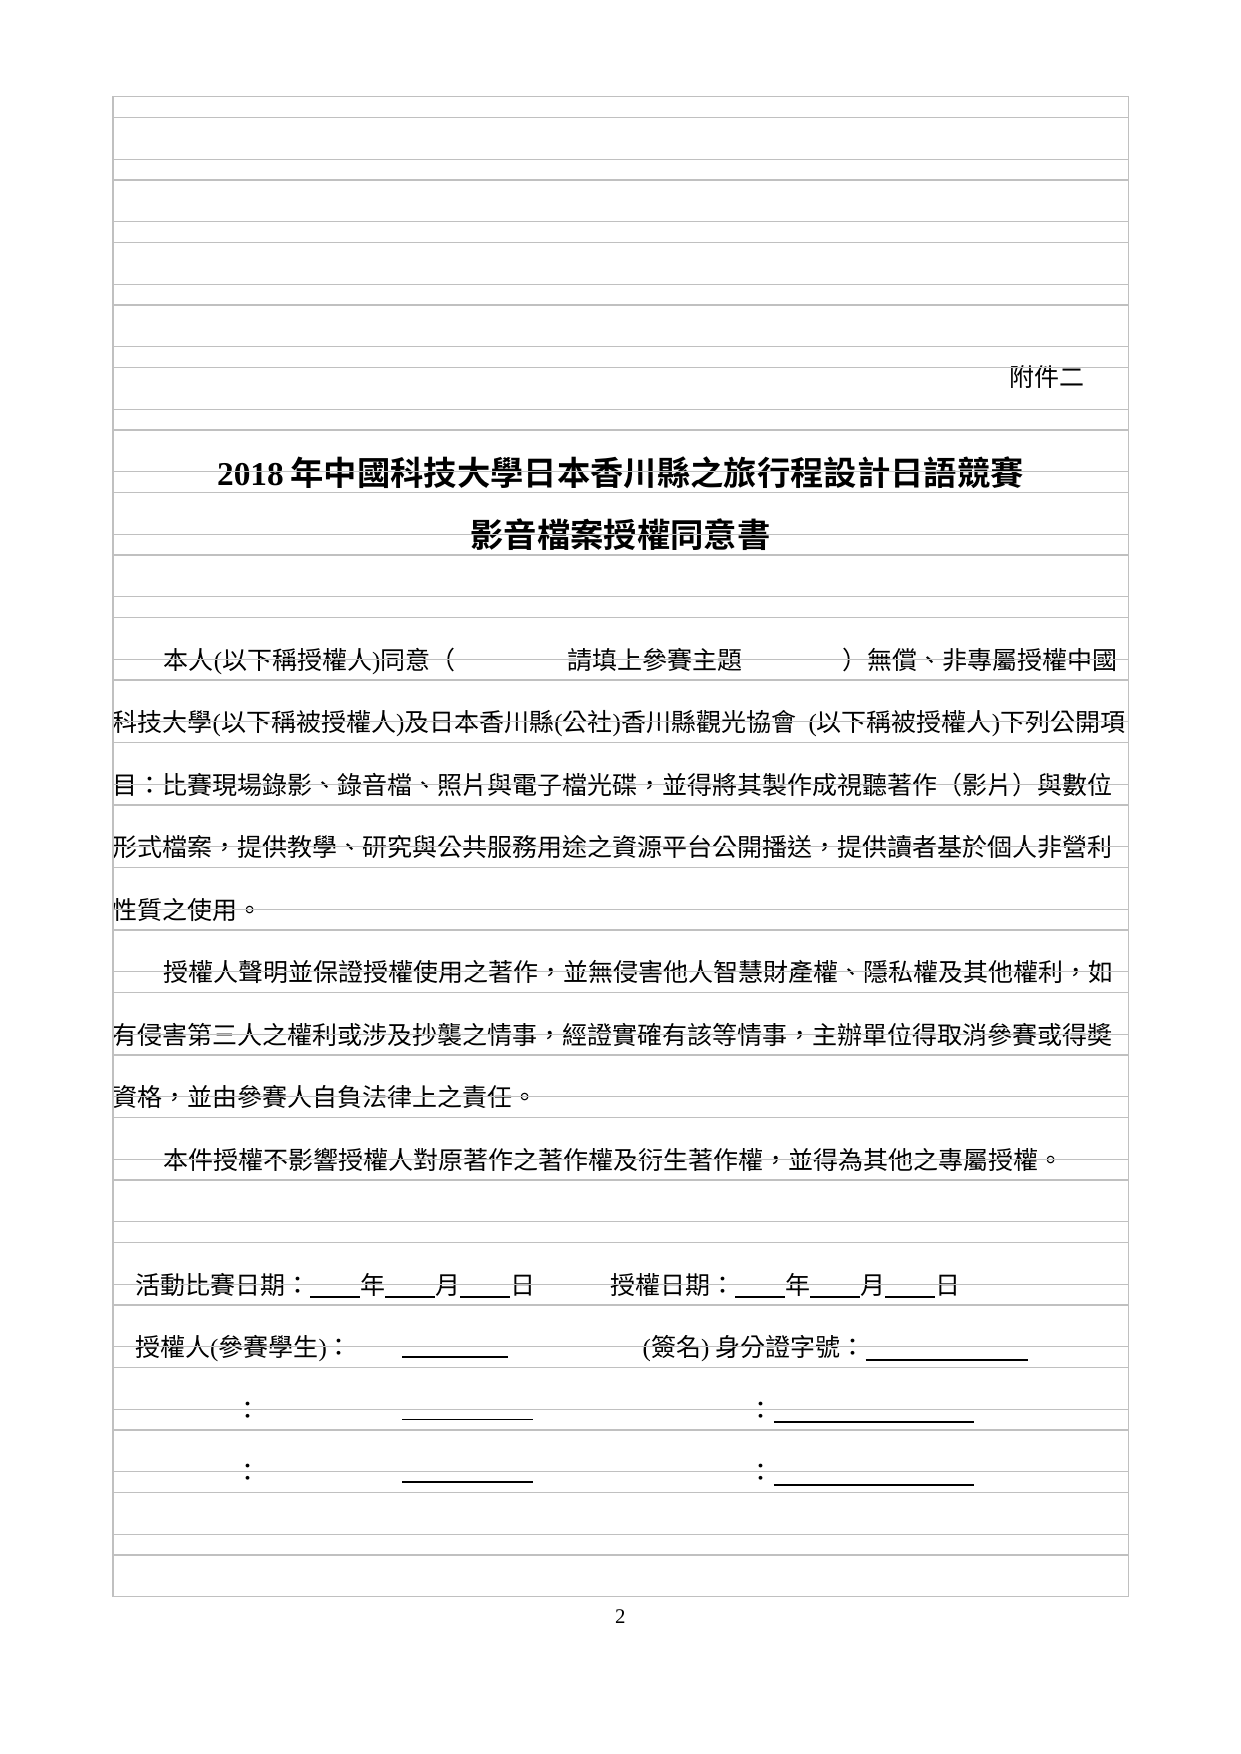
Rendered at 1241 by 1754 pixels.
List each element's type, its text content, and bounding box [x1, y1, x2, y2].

text 本人(以下稱授權人)同意（ 請填上參賽主題 ）無償、非專屬授權中國科技大學(以下稱被授權人)及日本香川縣(公社)香川縣觀光協會 (以下稱被授權人)下列公開項目：比賽現場錄影、錄音檔、照片與電子檔光碟，並得將其製作成視聽著作（影片）與數位形式檔案，提供教學、研究與公共服務用途之資源平台公開播送，提供讀者基於個人非營利性質之使用。 [114, 681, 1128, 721]
text 本人(以下稱授權人)同意（ 請填上參賽主題 ）無償、非專屬授權中國科技大學(以下稱被授權人)及日本香川縣(公社)香川縣觀光協會 (以下稱被授權人)下列公開項目：比賽現場錄影、錄音檔、照片與電子檔光碟，並得將其製作成視聽著作（影片）與數位形式檔案，提供教學、研究與公共服務用途之資源平台公開播送，提供讀者基於個人非營利性質之使用。 [114, 660, 1128, 679]
table_cell [391, 1493, 631, 1534]
text 授權人聲明並保證授權使用之著作，並無侵害他人智慧財產權、隱私權及其他權利，如有侵害第三人之權利或涉及抄襲之情事，經證實確有該等情事，主辦單位得取消參賽或得奬資格，並由參賽人自負法律上之責任。 [114, 1035, 1128, 1054]
table_cell [391, 1535, 631, 1554]
text 授權人聲明並保證授權使用之著作，並無侵害他人智慧財產權、隱私權及其他權利，如有侵害第三人之權利或涉及抄襲之情事，經證實確有該等情事，主辦單位得取消參賽或得奬資格，並由參賽人自負法律上之責任。 [114, 993, 1128, 1034]
text 影音檔案授權同意書 [1105, 535, 1128, 554]
text 本人(以下稱授權人)同意（ 請填上參賽主題 ）無償、非專屬授權中國科技大學(以下稱被授權人)及日本香川縣(公社)香川縣觀光協會 (以下稱被授權人)下列公開項目：比賽現場錄影、錄音檔、照片與電子檔光碟，並得將其製作成視聽著作（影片）與數位形式檔案，提供教學、研究與公共服務用途之資源平台公開播送，提供讀者基於個人非營利性質之使用。 [114, 785, 1128, 804]
text 影音檔案授權同意書 [676, 524, 697, 534]
table_cell ： [631, 1431, 1045, 1471]
text 本件授權不影響授權人對原著作之著作權及衍生著作權，並得為其他之專屬授權。 [114, 1160, 1128, 1179]
table_cell ： [631, 1368, 1045, 1409]
table_cell ： [124, 1431, 391, 1471]
table_cell [1045, 1368, 1128, 1409]
table_header 活動比賽日期： 年 月 日 授權日期： 年 月 日 [124, 1243, 1128, 1284]
table_cell [1045, 1431, 1128, 1471]
table_cell [391, 1431, 631, 1471]
table_cell [124, 1535, 391, 1554]
table_cell [1045, 1410, 1128, 1429]
text 授權人聲明並保證授權使用之著作，並無侵害他人智慧財產權、隱私權及其他權利，如有侵害第三人之權利或涉及抄襲之情事，經證實確有該等情事，主辦單位得取消參賽或得奬資格，並由參賽人自負法律上之責任。 [114, 1097, 1128, 1117]
table_cell [1045, 1306, 1128, 1346]
text 授權人聲明並保證授權使用之著作，並無侵害他人智慧財產權、隱私權及其他權利，如有侵害第三人之權利或涉及抄襲之情事，經證實確有該等情事，主辦單位得取消參賽或得奬資格，並由參賽人自負法律上之責任。 [114, 1056, 1128, 1096]
table_cell ： [631, 1410, 1045, 1429]
text [997, 357, 1090, 367]
text 本人(以下稱授權人)同意（ 請填上參賽主題 ）無償、非專屬授權中國科技大學(以下稱被授權人)及日本香川縣(公社)香川縣觀光協會 (以下稱被授權人)下列公開項目：比賽現場錄影、錄音檔、照片與電子檔光碟，並得將其製作成視聽著作（影片）與數位形式檔案，提供教學、研究與公共服務用途之資源平台公開播送，提供讀者基於個人非營利性質之使用。 [114, 806, 1128, 846]
text 附件二 [997, 368, 1090, 394]
table_cell [391, 1306, 631, 1346]
table_cell 授權人(參賽學生)： [124, 1347, 391, 1367]
text 本人(以下稱授權人)同意（ 請填上參賽主題 ）無償、非專屬授權中國科技大學(以下稱被授權人)及日本香川縣(公社)香川縣觀光協會 (以下稱被授權人)下列公開項目：比賽現場錄影、錄音檔、照片與電子檔光碟，並得將其製作成視聽著作（影片）與數位形式檔案，提供教學、研究與公共服務用途之資源平台公開播送，提供讀者基於個人非營利性質之使用。 [114, 910, 1128, 929]
table_cell 授權人(參賽學生)： [124, 1306, 391, 1346]
text 2018年中國科技大學日本香川縣之旅行程設計日語競賽 [1105, 431, 1128, 471]
table_cell [1045, 1472, 1128, 1492]
table_cell ： [124, 1472, 391, 1492]
text 本人(以下稱授權人)同意（ 請填上參賽主題 ）無償、非專屬授權中國科技大學(以下稱被授權人)及日本香川縣(公社)香川縣觀光協會 (以下稱被授權人)下列公開項目：比賽現場錄影、錄音檔、照片與電子檔光碟，並得將其製作成視聽著作（影片）與數位形式檔案，提供教學、研究與公共服務用途之資源平台公開播送，提供讀者基於個人非營利性質之使用。 [114, 847, 1128, 867]
table_cell [1045, 1535, 1128, 1554]
table_cell [631, 1535, 1045, 1554]
table_cell [391, 1472, 631, 1492]
text 本人(以下稱授權人)同意（ 請填上參賽主題 ）無償、非專屬授權中國科技大學(以下稱被授權人)及日本香川縣(公社)香川縣觀光協會 (以下稱被授權人)下列公開項目：比賽現場錄影、錄音檔、照片與電子檔光碟，並得將其製作成視聽著作（影片）與數位形式檔案，提供教學、研究與公共服務用途之資源平台公開播送，提供讀者基於個人非營利性質之使用。 [114, 722, 1128, 742]
table_cell [391, 1410, 631, 1429]
table_cell [1045, 1493, 1128, 1534]
table_cell ： [631, 1472, 1045, 1492]
text 影音檔案授權同意書 [114, 535, 982, 554]
text 本人(以下稱授權人)同意（ 請填上參賽主題 ）無償、非專屬授權中國科技大學(以下稱被授權人)及日本香川縣(公社)香川縣觀光協會 (以下稱被授權人)下列公開項目：比賽現場錄影、錄音檔、照片與電子檔光碟，並得將其製作成視聽著作（影片）與數位形式檔案，提供教學、研究與公共服務用途之資源平台公開播送，提供讀者基於個人非營利性質之使用。 [114, 743, 1128, 784]
text 影音檔案授權同意書 [1105, 493, 1128, 534]
text 本人(以下稱授權人)同意（ 請填上參賽主題 ）無償、非專屬授權中國科技大學(以下稱被授權人)及日本香川縣(公社)香川縣觀光協會 (以下稱被授權人)下列公開項目：比賽現場錄影、錄音檔、照片與電子檔光碟，並得將其製作成視聽著作（影片）與數位形式檔案，提供教學、研究與公共服務用途之資源平台公開播送，提供讀者基於個人非營利性質之使用。 [114, 868, 1128, 909]
table_header 活動比賽日期： 年 月 日 授權日期： 年 月 日 [124, 1285, 1128, 1304]
table_cell ： [124, 1410, 391, 1429]
table_cell ： [124, 1368, 391, 1409]
table_cell [1045, 1347, 1128, 1367]
text 本件授權不影響授權人對原著作之著作權及衍生著作權，並得為其他之專屬授權。 [114, 1118, 1128, 1159]
table_cell [391, 1368, 631, 1409]
table_cell [391, 1347, 631, 1367]
text 授權人聲明並保證授權使用之著作，並無侵害他人智慧財產權、隱私權及其他權利，如有侵害第三人之權利或涉及抄襲之情事，經證實確有該等情事，主辦單位得取消參賽或得奬資格，並由參賽人自負法律上之責任。 [114, 972, 1128, 992]
text 影音檔案授權同意書 [114, 493, 982, 534]
text 2018年中國科技大學日本香川縣之旅行程設計日語競賽 [114, 472, 982, 492]
text 本人(以下稱授權人)同意（ 請填上參賽主題 ）無償、非專屬授權中國科技大學(以下稱被授權人)及日本香川縣(公社)香川縣觀光協會 (以下稱被授權人)下列公開項目：比賽現場錄影、錄音檔、照片與電子檔光碟，並得將其製作成視聽著作（影片）與數位形式檔案，提供教學、研究與公共服務用途之資源平台公開播送，提供讀者基於個人非營利性質之使用。 [114, 618, 1128, 659]
table_cell [631, 1493, 1045, 1534]
table_cell [124, 1493, 391, 1534]
text 授權人聲明並保證授權使用之著作，並無侵害他人智慧財產權、隱私權及其他權利，如有侵害第三人之權利或涉及抄襲之情事，經證實確有該等情事，主辦單位得取消參賽或得奬資格，並由參賽人自負法律上之責任。 [114, 931, 1128, 971]
text 2018年中國科技大學日本香川縣之旅行程設計日語競賽 [114, 431, 982, 471]
table_cell (簽名) 身分證字號： [631, 1306, 1045, 1346]
table_cell (簽名) 身分證字號： [631, 1347, 1045, 1367]
